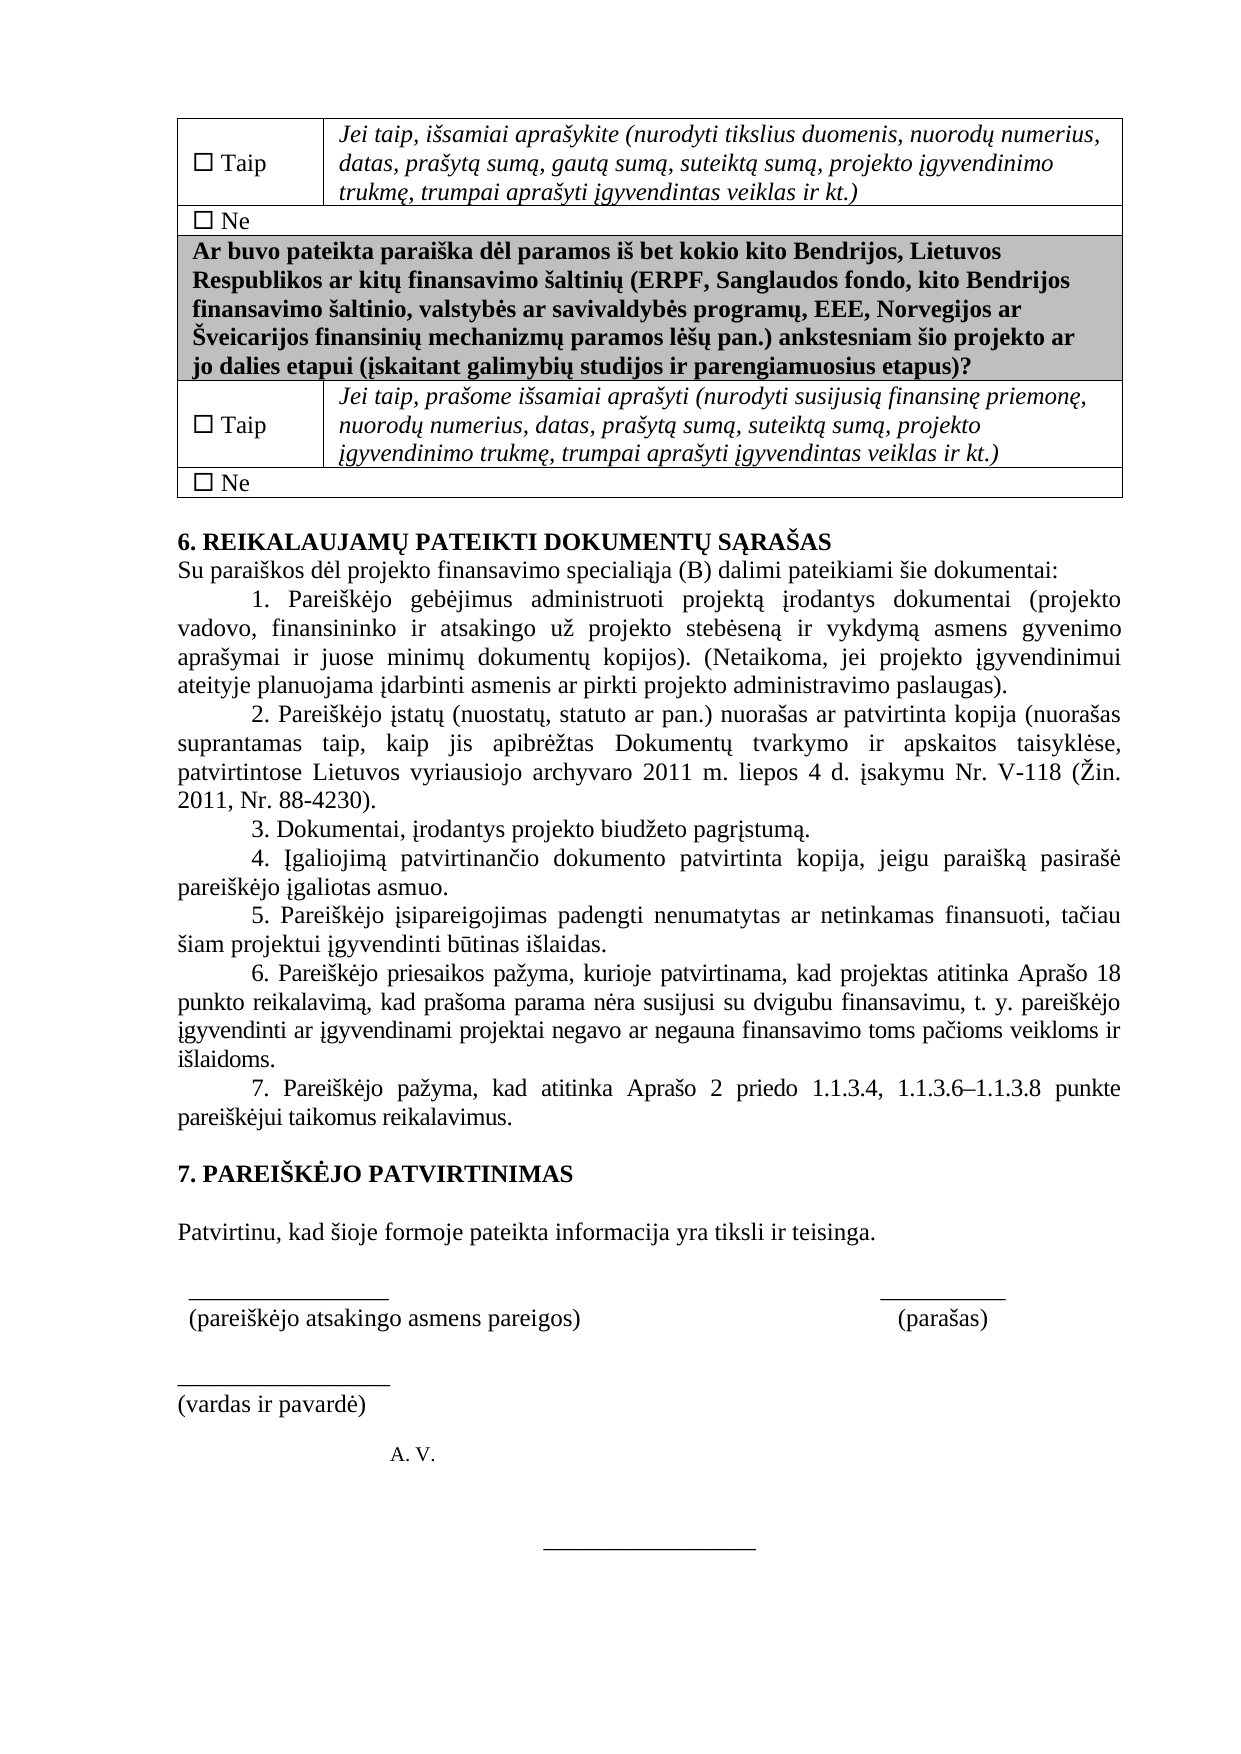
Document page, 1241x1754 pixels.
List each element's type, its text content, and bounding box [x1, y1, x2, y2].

text 2. Pareiškėjo įstatų (nuostatų, statuto ar pan.) nuorašas ar patvirtinta kopija (nuorašas suprantamas taip, kaip jis apibrėžtas Dokumentų tvarkymo ir apskaitos taisyklėse, patvirtintose Lietuvos vyriausiojo archyvaro 2011 m. liepos 4 d. įsakymu Nr. V-118 (Žin. 2011, Nr. 88-4230). [177, 699, 1122, 814]
text 4. Įgaliojimą patvirtinančio dokumento patvirtinta kopija, jeigu paraišką pasirašė pareiškėjo įgaliotas asmuo. [177, 843, 1122, 901]
table_header ________________ (pareiškėjo atsakingo asmens pareigos) [177, 1274, 764, 1332]
table_cell [] Ne [178, 468, 1088, 497]
text _________________ [177, 1361, 1122, 1389]
table_cell [] Ne [178, 206, 1088, 235]
table_cell Jei taip, prašome išsamiai aprašyti (nurodyti susijusią finansinę priemonę, nuorodų numerius, datas, prašytą sumą, suteiktą sumą, projekto įgyvendinimo trukmę, trumpai aprašyti įgyvendintas veiklas ir kt.) [324, 381, 1122, 467]
table_cell [] Taip [178, 381, 323, 467]
text 6. REIKALAUJAMŲ PATEIKTI DOKUMENTŲ SĄRAŠAS [177, 527, 1122, 556]
text 6. Pareiškėjo priesaikos pažyma, kurioje patvirtinama, kad projektas atitinka Aprašo 18 punkto reikalavimą, kad prašoma parama nėra susijusi su dvigubu finansavimu, t. y. pareiškėjo įgyvendinti ar įgyvendinami projektai negavo ar negauna finansavimo toms pačioms veikloms ir išlaidoms. [177, 958, 1122, 1073]
table_cell [1088, 468, 1122, 497]
table_cell [1088, 236, 1122, 380]
text 5. Pareiškėjo įsipareigojimas padengti nenumatytas ar netinkamas finansuoti, tačiau šiam projektui įgyvendinti būtinas išlaidas. [177, 901, 1122, 958]
table_header __________ (parašas) [764, 1274, 1122, 1332]
text 7. PAREIŠKĖJO PATVIRTINIMAS [177, 1159, 1122, 1188]
text 1. Pareiškėjo gebėjimus administruoti projektą įrodantys dokumentai (projekto vadovo, finansininko ir atsakingo už projekto stebėseną ir vykdymą asmens gyvenimo aprašymai ir juose minimų dokumentų kopijos). (Netaikoma, jei projekto įgyvendinimui ateityje planuojama įdarbinti asmenis ar pirkti projekto administravimo paslaugas). [177, 584, 1122, 699]
text 7. Pareiškėjo pažyma, kad atitinka Aprašo 2 priedo 1.1.3.4, 1.1.3.6–1.1.3.8 punkte pareiškėjui taikomus reikalavimus. [177, 1073, 1122, 1131]
text _________________ [177, 1524, 1122, 1552]
table_cell Ar buvo pateikta paraiška dėl paramos iš bet kokio kito Bendrijos, Lietuvos Respublikos ar kitų finansavimo šaltinių (ERPF, Sanglaudos fondo, kito Bendrijos finansavimo šaltinio, valstybės ar savivaldybės programų, EEE, Norvegijos ar Šveicarijos finansinių mechanizmų paramos lėšų pan.) ankstesniam šio projekto ar jo dalies etapui (įskaitant galimybių studijos ir parengiamuosius etapus)? [178, 236, 1088, 380]
text 3. Dokumentai, įrodantys projekto biudžeto pagrįstumą. [177, 814, 1122, 843]
table_cell Jei taip, išsamiai aprašykite (nurodyti tikslius duomenis, nuorodų numerius, datas, prašytą sumą, gautą sumą, suteiktą sumą, projekto įgyvendinimo trukmę, trumpai aprašyti įgyvendintas veiklas ir kt.) [324, 119, 1122, 205]
text Patvirtinu, kad šioje formoje pateikta informacija yra tiksli ir teisinga. [177, 1217, 1122, 1246]
table_cell [] Taip [178, 119, 323, 205]
table_cell [1088, 206, 1122, 235]
text Su paraiškos dėl projekto finansavimo specialiąja (B) dalimi pateikiami šie dokumentai: [177, 556, 1122, 584]
text (vardas ir pavardė) [177, 1389, 1122, 1418]
text A. V. [390, 1442, 1122, 1466]
